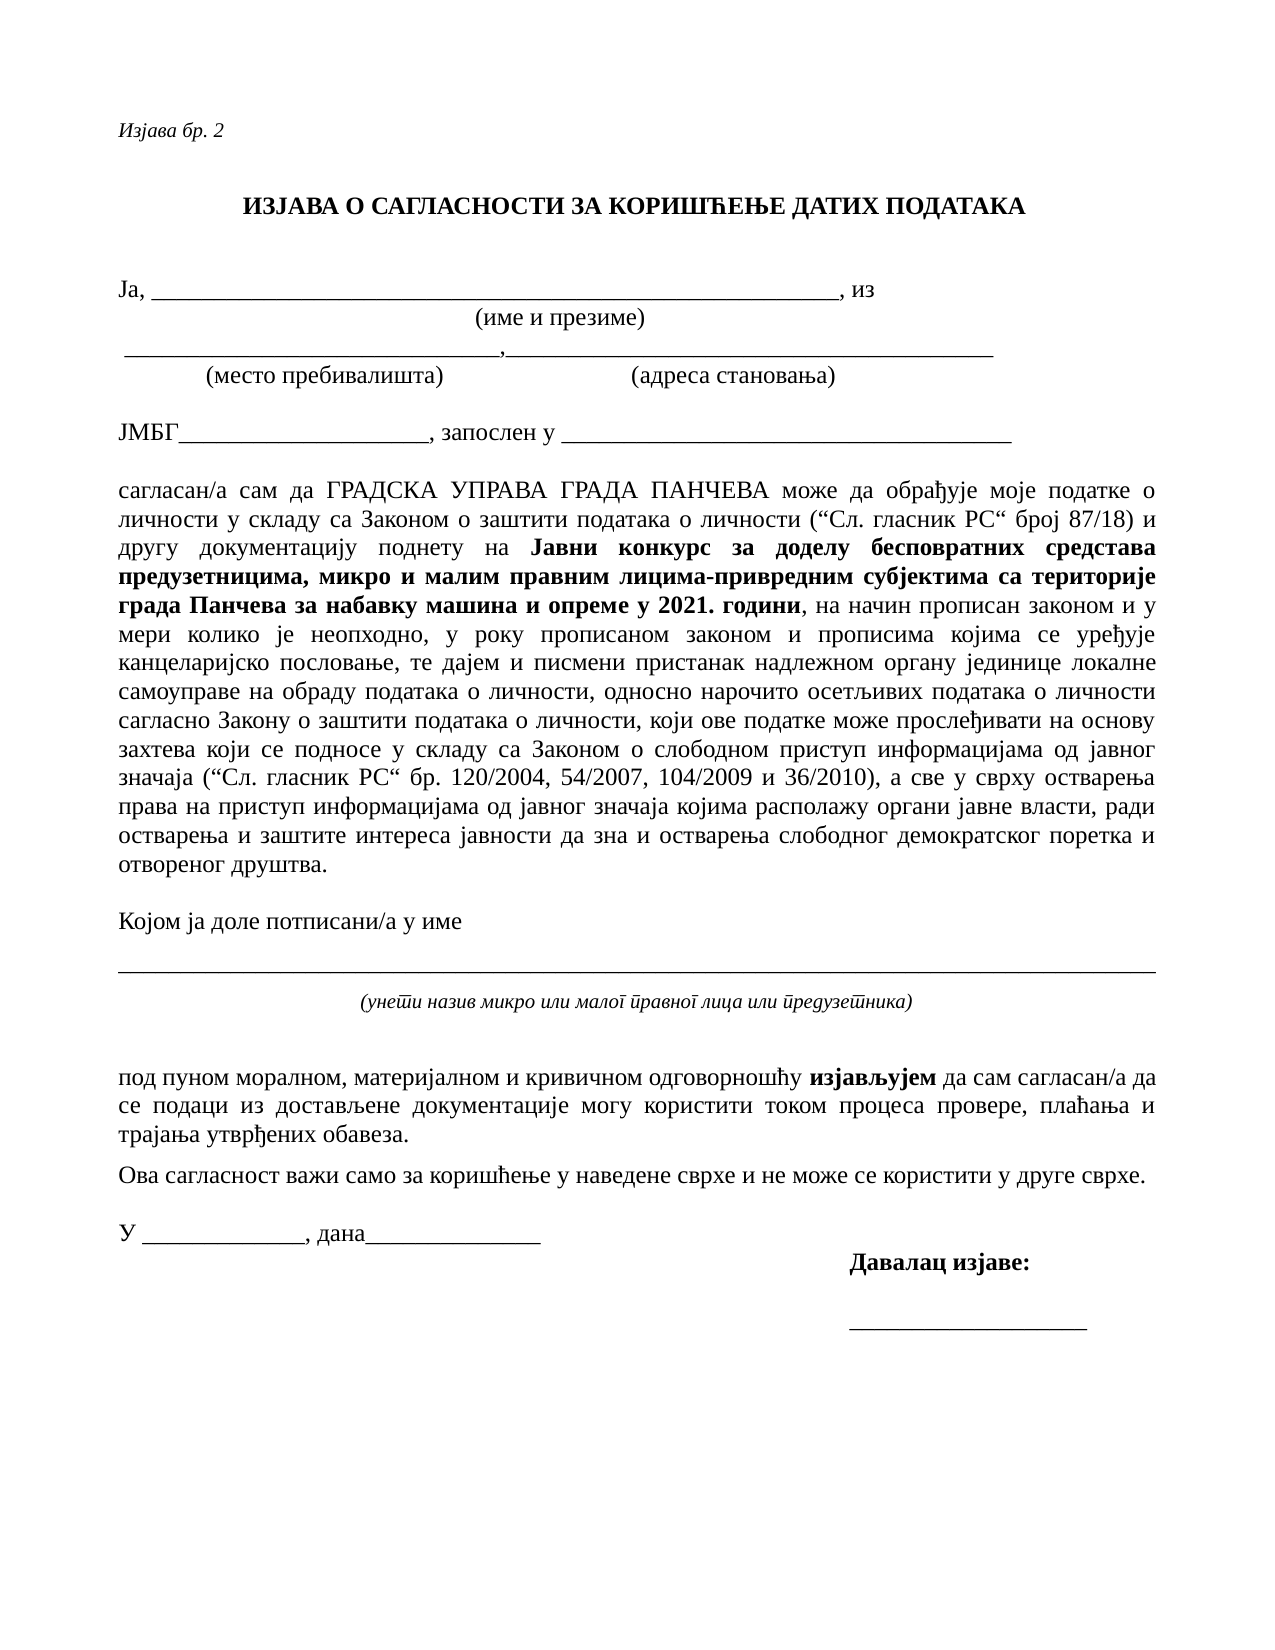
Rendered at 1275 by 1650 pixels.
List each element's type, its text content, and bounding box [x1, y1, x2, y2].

text Изјава бр. 2 [118, 118, 1157, 142]
text ___________________ [118, 1304, 1157, 1333]
text (име и презиме) [118, 302, 1157, 331]
text сагласан/а сам да ГРАДСКА УПРАВА ГРАДА ПАНЧЕВА може да обрађује моје податке о личности у складу са Законом о заштити података о личности (“Сл. гласник РС“ број 87/18) и другу документацију поднету на Јавни конкурс за доделу бесповратних средстава предузетницима, микро и малим правним лицима-привредним субјектима са територије града Панчева за набавку машина и опреме у 2021. години, на начин прописан законом и у мери колико је неопходно, у року прописаном законом и прописима којима се уређује канцеларијско пословање, те дајем и писмени пристанак надлежном органу јединице локалне самоуправе на обраду података о личности, односно нарочито осетљивих података о личности сагласно Закону о заштити података о личности, који ове податке може прослеђивати на основу захтева који се подносе у складу са Законом о слободном приступ информацијама од јавног значаја (“Сл. гласник РС“ бр. 120/2004, 54/2007, 104/2009 и 36/2010), а све у сврху остварења права на приступ информацијама од јавног значаја којима располажу органи јавне власти, ради остварења и заштите интереса јавности да зна и остварења слободног демократског поретка и отвореног друштва. [118, 475, 1157, 877]
text Ова сагласност важи само за коришћење у наведене сврхе и не може се користити у друге сврхе. [118, 1161, 1157, 1189]
text ______________________________,_______________________________________ [118, 331, 1157, 360]
text ИЗЈАВА О САГЛАСНОСТИ ЗА КОРИШЋЕЊЕ ДАТИХ ПОДАТАКА [118, 191, 1157, 220]
text Којом ја доле потписани/а у име [118, 906, 1157, 935]
text (место пребивалишта) (адреса становања) [118, 360, 1157, 389]
text (унети назив микро или малог правног лица или предузетника) [118, 989, 1157, 1013]
text под пуном моралном, материјалном и кривичном одговорношћу изјављујем да сам сагласан/а да се подаци из достављене документације могу користити током процеса провере, плаћања и трајања утврђених обавеза. [118, 1062, 1157, 1148]
text ЈМБГ____________________, запослен у ____________________________________ [118, 417, 1157, 446]
text У _____________, дана______________ [118, 1218, 1157, 1247]
text Давалац изјаве: [118, 1247, 1157, 1276]
text Ја, _______________________________________________________, из [118, 274, 1157, 302]
text ___________________________________________________________________________________ [118, 947, 1157, 976]
